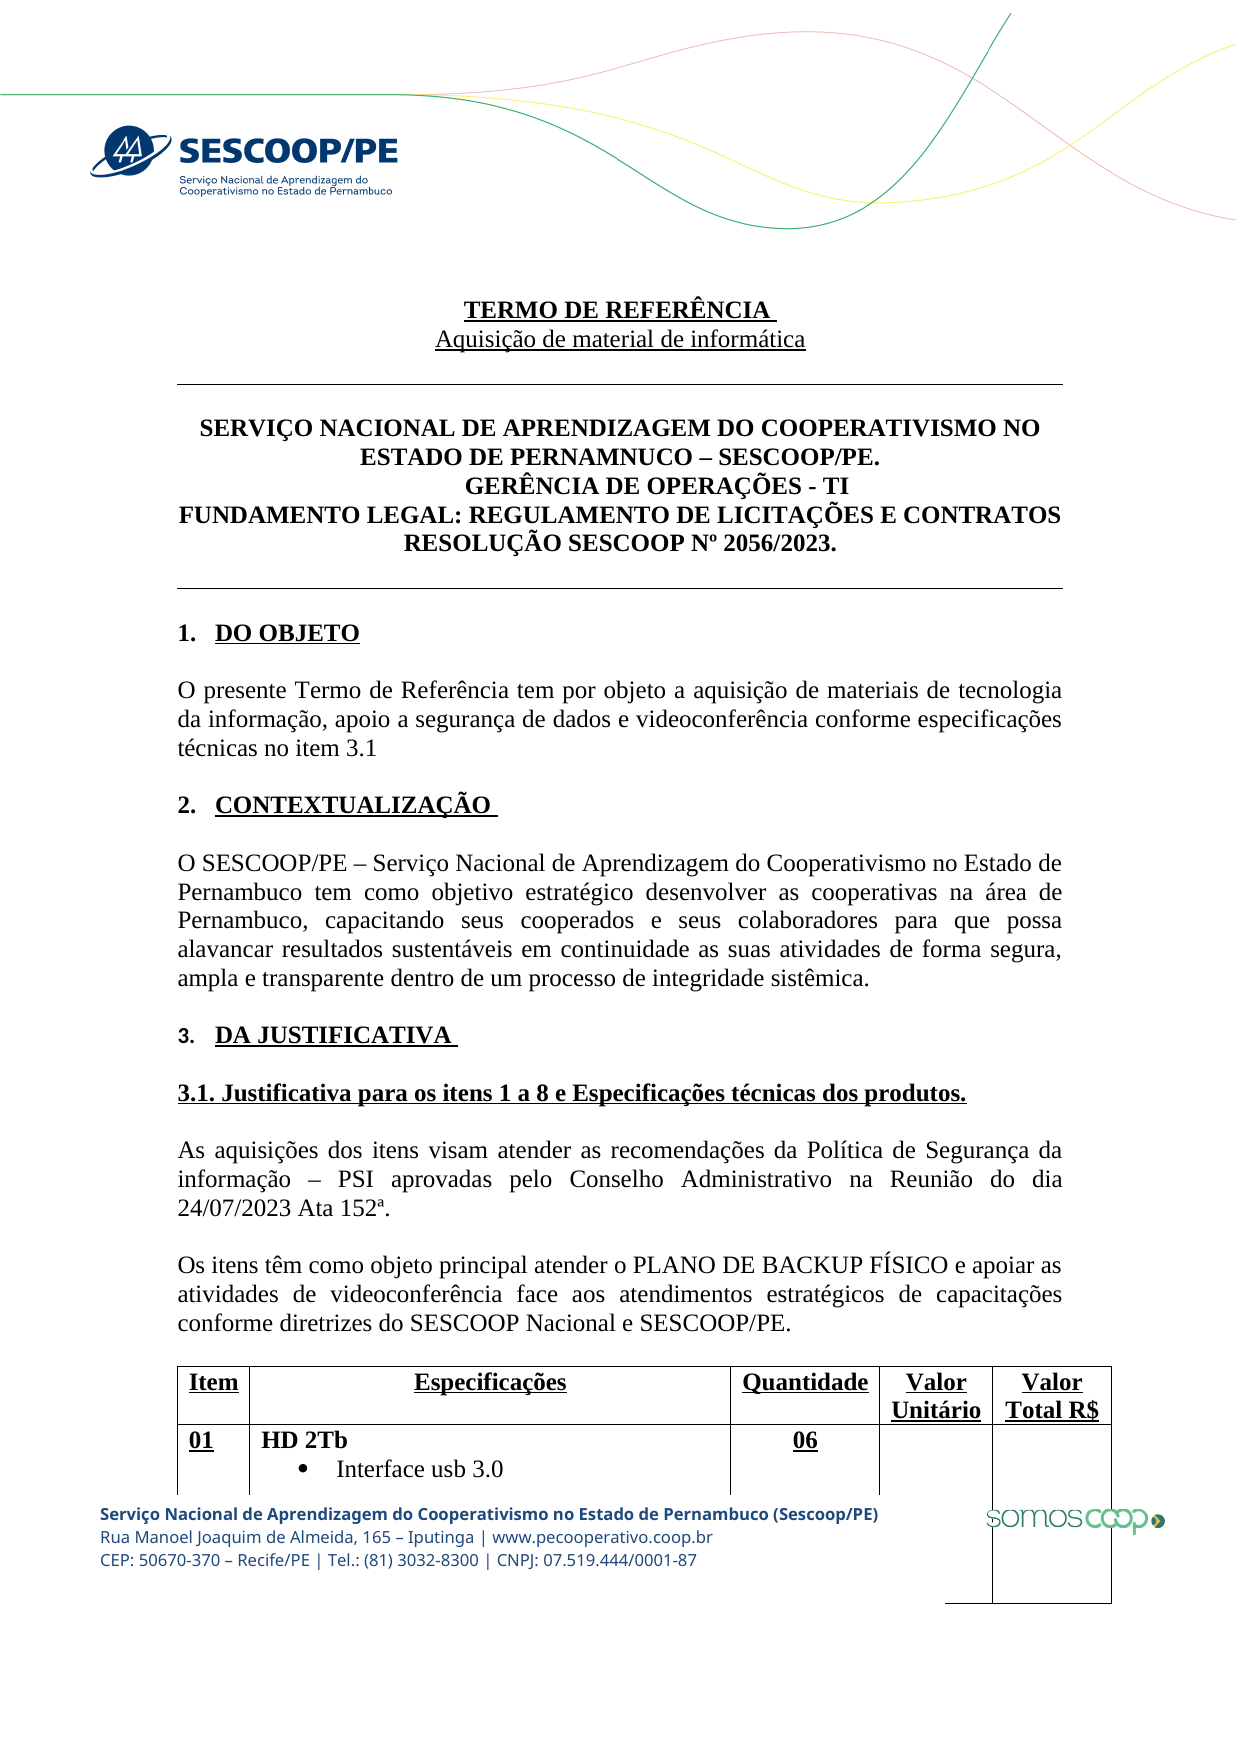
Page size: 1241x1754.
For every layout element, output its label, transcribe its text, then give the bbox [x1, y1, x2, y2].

text As aquisições dos itens visam atender as recomendações da Política de Segurança da informação – PSI aprovadas pelo Conselho Administrativo na Reunião do dia 24/07/2023 Ata 152ª. [177, 1136, 1063, 1222]
text O SESCOOP/PE – Serviço Nacional de Aprendizagem do Cooperativismo no Estado de Pernambuco tem como objetivo estratégico desenvolver as cooperativas na área de Pernambuco, capacitando seus cooperados e seus colaboradores para que possa alavancar resultados sustentáveis em continuidade as suas atividades de forma segura, ampla e transparente dentro de um processo de integridade sistêmica. [177, 848, 1063, 992]
text SERVIÇO NACIONAL DE APRENDIZAGEM DO COOPERATIVISMO NO ESTADO DE PERNAMNUCO – SESCOOP/PE. [177, 413, 1063, 471]
table_header Item [178, 1367, 249, 1424]
list CONTEXTUALIZAÇÃO [177, 790, 1063, 819]
text 3.1. Justificativa para os itens 1 a 8 e Especificações técnicas dos produtos. [177, 1078, 1063, 1107]
table_cell [993, 1528, 1111, 1603]
table_cell 01 [178, 1425, 249, 1495]
table_header Quantidade [731, 1367, 879, 1424]
text TERMO DE REFERÊNCIA [177, 309, 1063, 324]
text Aquisição de material de informática [177, 324, 1063, 353]
table_cell [880, 1425, 992, 1603]
text O presente Termo de Referência tem por objeto a aquisição de materiais de tecnologia da informação, apoio a segurança de dados e videoconferência conforme especificações técnicas no item 3.1 [177, 675, 1063, 762]
table_header Valor Total R$ [993, 1367, 1111, 1424]
table_header Valor Unitário [880, 1367, 992, 1424]
table_cell [993, 1425, 1111, 1509]
table_cell 06 [731, 1425, 879, 1495]
list DO OBJETO [177, 618, 1063, 647]
text GERÊNCIA DE OPERAÇÕES - TI [177, 471, 1063, 500]
table_cell HD 2Tb Interface usb 3.0 Capacidade: 2Tb Formato portátil Marcas sugeridas: Wd, Seagate, Toshiba [250, 1425, 730, 1495]
text Os itens têm como objeto principal atender o PLANO DE BACKUP FÍSICO e apoiar as atividades de videoconferência face aos atendimentos estratégicos de capacitações conforme diretrizes do SESCOOP Nacional e SESCOOP/PE. [177, 1251, 1063, 1337]
list DA JUSTIFICATIVA [177, 1020, 1063, 1049]
text RESOLUÇÃO SESCOOP Nº 2056/2023. [177, 528, 1063, 557]
table_header Especificações [250, 1367, 730, 1424]
text FUNDAMENTO LEGAL: REGULAMENTO DE LICITAÇÕES E CONTRATOS [177, 500, 1063, 528]
